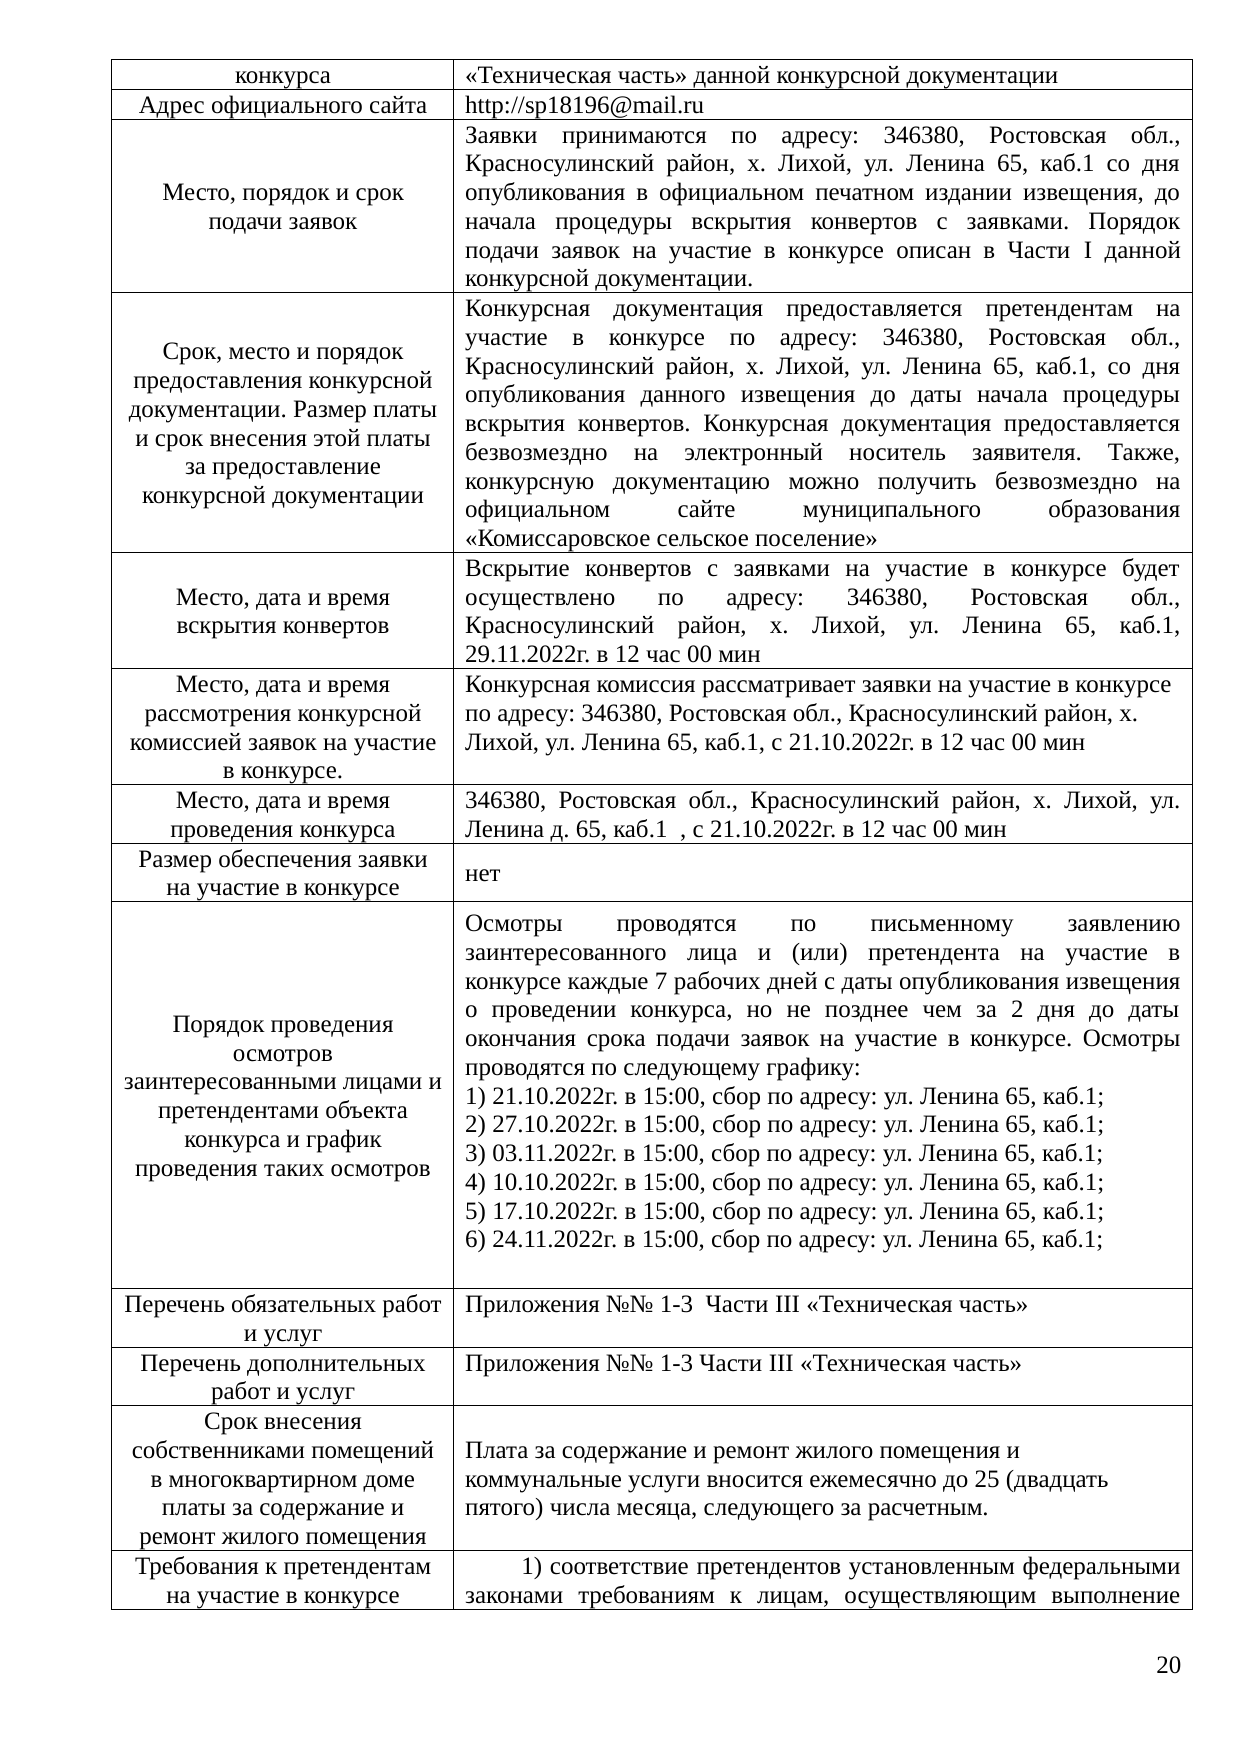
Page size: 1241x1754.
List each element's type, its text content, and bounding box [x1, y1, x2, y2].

table_cell 346380, Ростовская обл., Красносулинский район, х. Лихой, ул. Ленина д. 65, каб.1 , c 21.10.2022г. в 12 час 00 мин [454, 785, 1192, 843]
table_cell Конкурсная документация предоставляется претендентам на участие в конкурсе по адресу: 346380, Ростовская обл., Красносулинский район, х. Лихой, ул. Ленина 65, каб.1, со дня опубликования данного извещения до даты начала процедуры вскрытия конвертов. Конкурсная документация предоставляется безвозмездно на электронный носитель заявителя. Также, конкурсную документацию можно получить безвозмездно на официальном сайте муниципального образования «Комиссаровское сельское поселение» [454, 293, 1192, 552]
table_cell 1) соответствие претендентов установленным федеральными законами требованиям к лицам, осуществляющим выполнение [454, 1551, 1192, 1608]
table_cell Место, дата и время проведения конкурса [112, 785, 453, 843]
table_cell Перечень дополнительных работ и услуг [112, 1348, 453, 1405]
table_cell Вскрытие конвертов с заявками на участие в конкурсе будет осуществлено по адресу: 346380, Ростовская обл., Красносулинский район, х. Лихой, ул. Ленина 65, каб.1, 29.11.2022г. в 12 час 00 мин [454, 553, 1192, 668]
table_cell Срок внесения собственниками помещений в многоквартирном доме платы за содержание и ремонт жилого помещения [112, 1406, 453, 1550]
table_cell Место, дата и время вскрытия конвертов [112, 553, 453, 668]
table_cell Конкурсная комиссия рассматривает заявки на участие в конкурсе по адресу: 346380, Ростовская обл., Красносулинский район, х. Лихой, ул. Ленина 65, каб.1, с 21.10.2022г. в 12 час 00 мин [454, 669, 1192, 784]
table_cell Заявки принимаются по адресу: 346380, Ростовская обл., Красносулинский район, х. Лихой, ул. Ленина 65, каб.1 со дня опубликования в официальном печатном издании извещения, до начала процедуры вскрытия конвертов с заявками. Порядок подачи заявок на участие в конкурсе описан в Части I данной конкурсной документации. [454, 120, 1192, 292]
table_cell Срок, место и порядок предоставления конкурсной документации. Размер платы и срок внесения этой платы за предоставление конкурсной документации [112, 293, 453, 552]
table_cell нет [454, 844, 1192, 901]
table_cell Адрес официального сайта [112, 90, 453, 119]
table_cell «Техническая часть» данной конкурсной документации [454, 60, 1192, 89]
table_cell Приложения №№ 1-3 Части III «Техническая часть» [454, 1348, 1192, 1405]
table_cell Место, дата и время рассмотрения конкурсной комиссией заявок на участие в конкурсе. [112, 669, 453, 784]
table_cell Осмотры проводятся по письменному заявлению заинтересованного лица и (или) претендента на участие в конкурсе каждые 7 рабочих дней с даты опубликования извещения о проведении конкурса, но не позднее чем за 2 дня до даты окончания срока подачи заявок на участие в конкурсе. Осмотры проводятся по следующему графику: 1) 21.10.2022г. в 15:00, сбор по адресу: ул. Ленина 65, каб.1; 2) 27.10.2022г. в 15:00, сбор по адресу: ул. Ленина 65, каб.1; 3) 03.11.2022г. в 15:00, сбор по адресу: ул. Ленина 65, каб.1; 4) 10.10.2022г. в 15:00, сбор по адресу: ул. Ленина 65, каб.1; 5) 17.10.2022г. в 15:00, сбор по адресу: ул. Ленина 65, каб.1; 6) 24.11.2022г. в 15:00, сбор по адресу: ул. Ленина 65, каб.1; [454, 902, 1192, 1288]
table_cell Перечень обязательных работ и услуг [112, 1289, 453, 1347]
table_cell конкурса [112, 60, 453, 89]
table_cell http://sp18196@mail.ru [454, 90, 1192, 119]
table_cell Место, порядок и срок подачи заявок [112, 120, 453, 292]
table_cell Плата за содержание и ремонт жилого помещения и коммунальные услуги вносится ежемесячно до 25 (двадцать пятого) числа месяца, следующего за расчетным. [454, 1406, 1192, 1550]
table_cell Требования к претендентам на участие в конкурсе [112, 1551, 453, 1608]
table_cell Порядок проведения осмотров заинтересованными лицами и претендентами объекта конкурса и график проведения таких осмотров [112, 902, 453, 1288]
table_cell Приложения №№ 1-3 Части III «Техническая часть» [454, 1289, 1192, 1347]
table_cell Размер обеспечения заявки на участие в конкурсе [112, 844, 453, 901]
